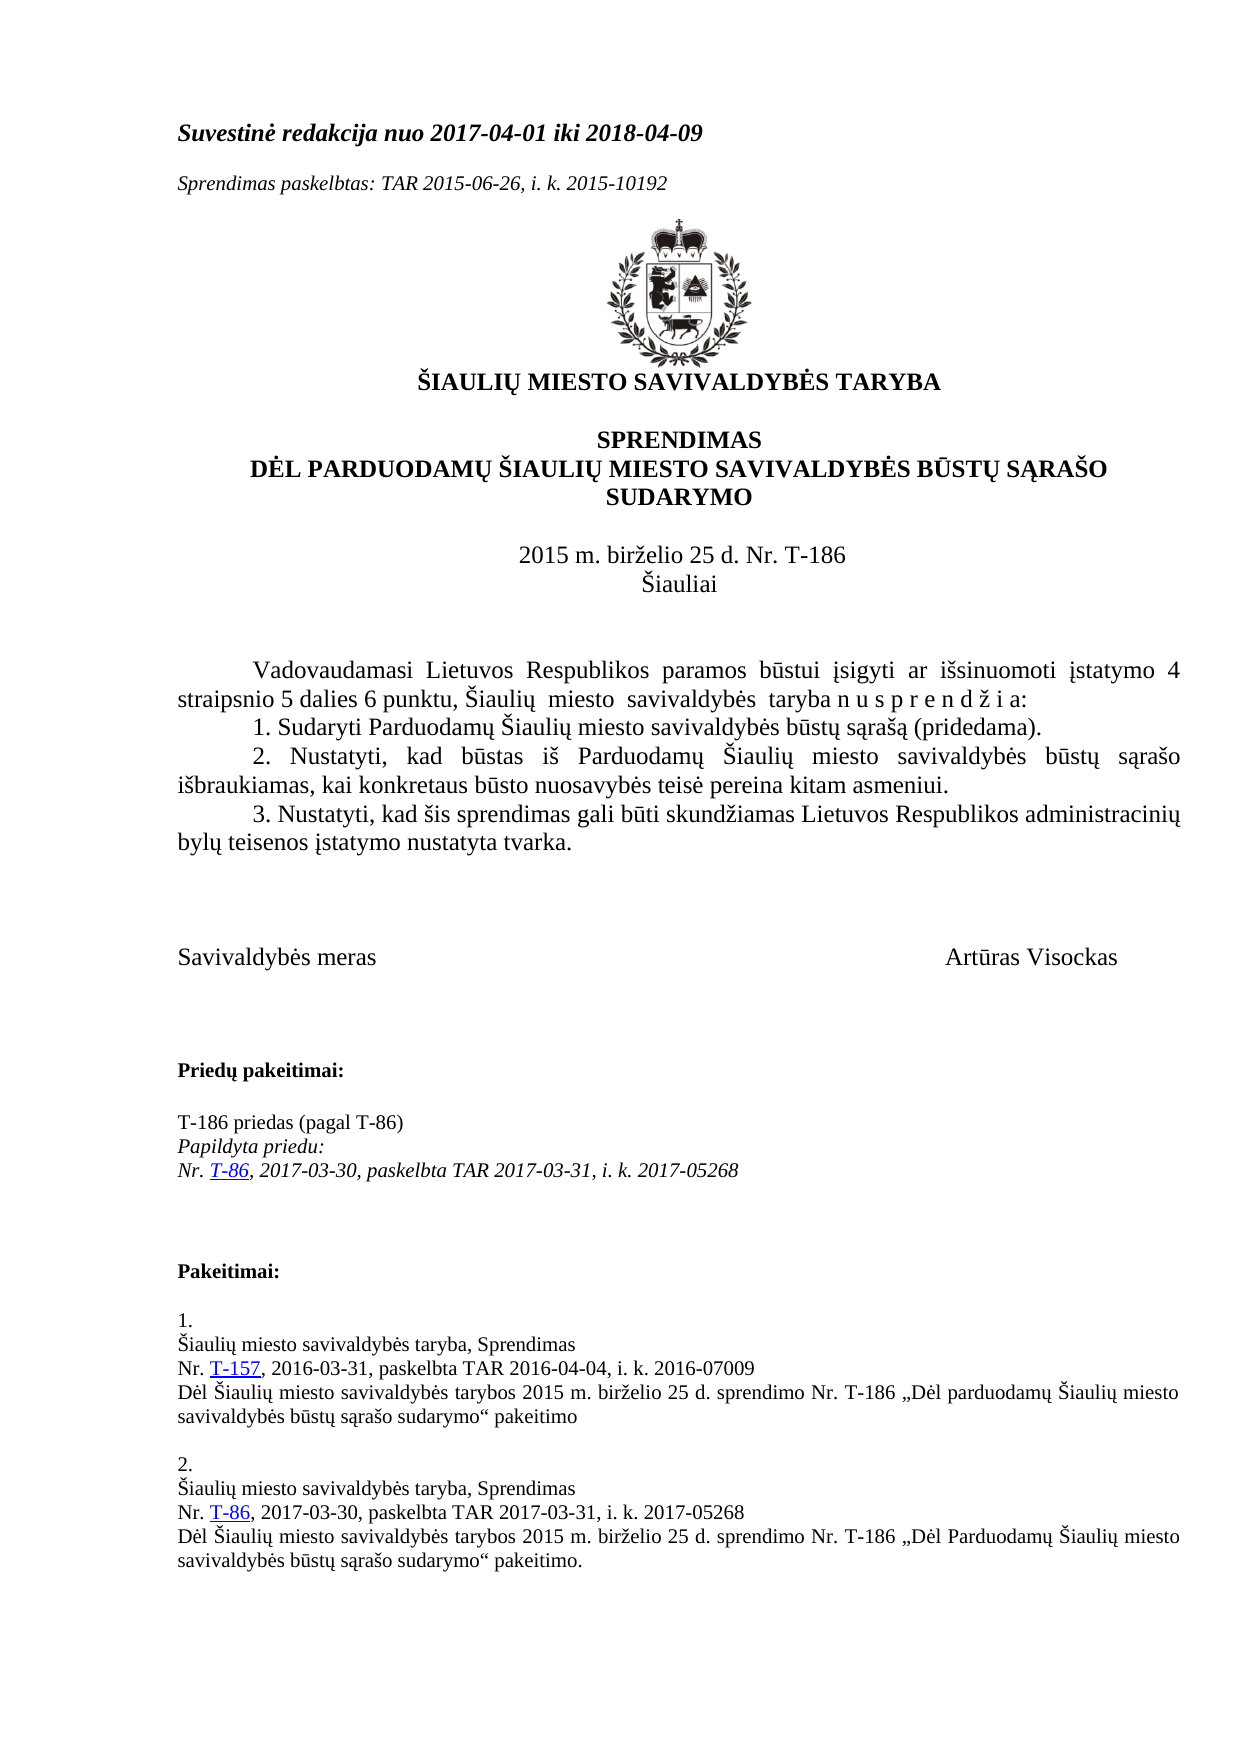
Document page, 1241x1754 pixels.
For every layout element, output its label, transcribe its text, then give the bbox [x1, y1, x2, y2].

text Šiaulių miesto savivaldybės taryba, Sprendimas [177, 1332, 1181, 1356]
text Šiaulių miesto savivaldybės taryba, Sprendimas [177, 1476, 1181, 1500]
text 1. Sudaryti Parduodamų Šiaulių miesto savivaldybės būstų sąrašą (pridedama). [177, 712, 1181, 741]
text Nr. T-86, 2017-03-30, paskelbta TAR 2017-03-31, i. k. 2017-05268 [177, 1158, 1181, 1182]
text Priedų pakeitimai: [177, 1057, 1181, 1082]
text DĖL PARDUODAMŲ ŠIAULIŲ MIESTO SAVIVALDYBĖS BŪSTŲ SĄRAŠO SUDARYMO [177, 454, 1181, 511]
text ŠIAULIŲ MIESTO SAVIVALDYBĖS TARYBA [177, 367, 1181, 396]
text Nr. T-86, 2017-03-30, paskelbta TAR 2017-03-31, i. k. 2017-05268 [177, 1500, 1181, 1524]
text 2. Nustatyti, kad būstas iš Parduodamų Šiaulių miesto savivaldybės būstų sąrašo išbraukiamas, kai konkretaus būsto nuosavybės teisė pereina kitam asmeniui. [177, 741, 1181, 799]
text Savivaldybės meras Artūras Visockas [177, 942, 1181, 971]
text SPRENDIMAS [177, 425, 1181, 454]
text T-186 priedas (pagal T-86) [177, 1110, 1181, 1134]
text 1. [177, 1307, 1181, 1332]
text Sprendimas paskelbtas: TAR 2015-06-26, i. k. 2015-10192 [177, 171, 1181, 195]
text 2015 m. birželio 25 d. Nr. T-186 [177, 540, 1181, 569]
text Pakeitimai: [177, 1259, 1181, 1283]
text Dėl Šiaulių miesto savivaldybės tarybos 2015 m. birželio 25 d. sprendimo Nr. T-186 „Dėl Parduodamų Šiaulių miesto savivaldybės būstų sąrašo sudarymo“ pakeitimo. [177, 1524, 1181, 1572]
text Šiauliai [177, 569, 1181, 597]
text Dėl Šiaulių miesto savivaldybės tarybos 2015 m. birželio 25 d. sprendimo Nr. T-186 „Dėl parduodamų Šiaulių miesto savivaldybės būstų sąrašo sudarymo“ pakeitimo [177, 1380, 1181, 1428]
text Nr. T-157, 2016-03-31, paskelbta TAR 2016-04-04, i. k. 2016-07009 [177, 1356, 1181, 1380]
text Papildyta priedu: [177, 1134, 1181, 1158]
text 3. Nustatyti, kad šis sprendimas gali būti skundžiamas Lietuvos Respublikos administracinių bylų teisenos įstatymo nustatyta tvarka. [177, 799, 1181, 856]
text Vadovaudamasi Lietuvos Respublikos paramos būstui įsigyti ar išsinuomoti įstatymo 4 straipsnio 5 dalies 6 punktu, Šiaulių miesto savivaldybės taryba n u s p r e n d ž i a: [177, 655, 1181, 712]
text Suvestinė redakcija nuo 2017-04-01 iki 2018-04-09 [177, 118, 1181, 147]
text 2. [177, 1452, 1181, 1476]
